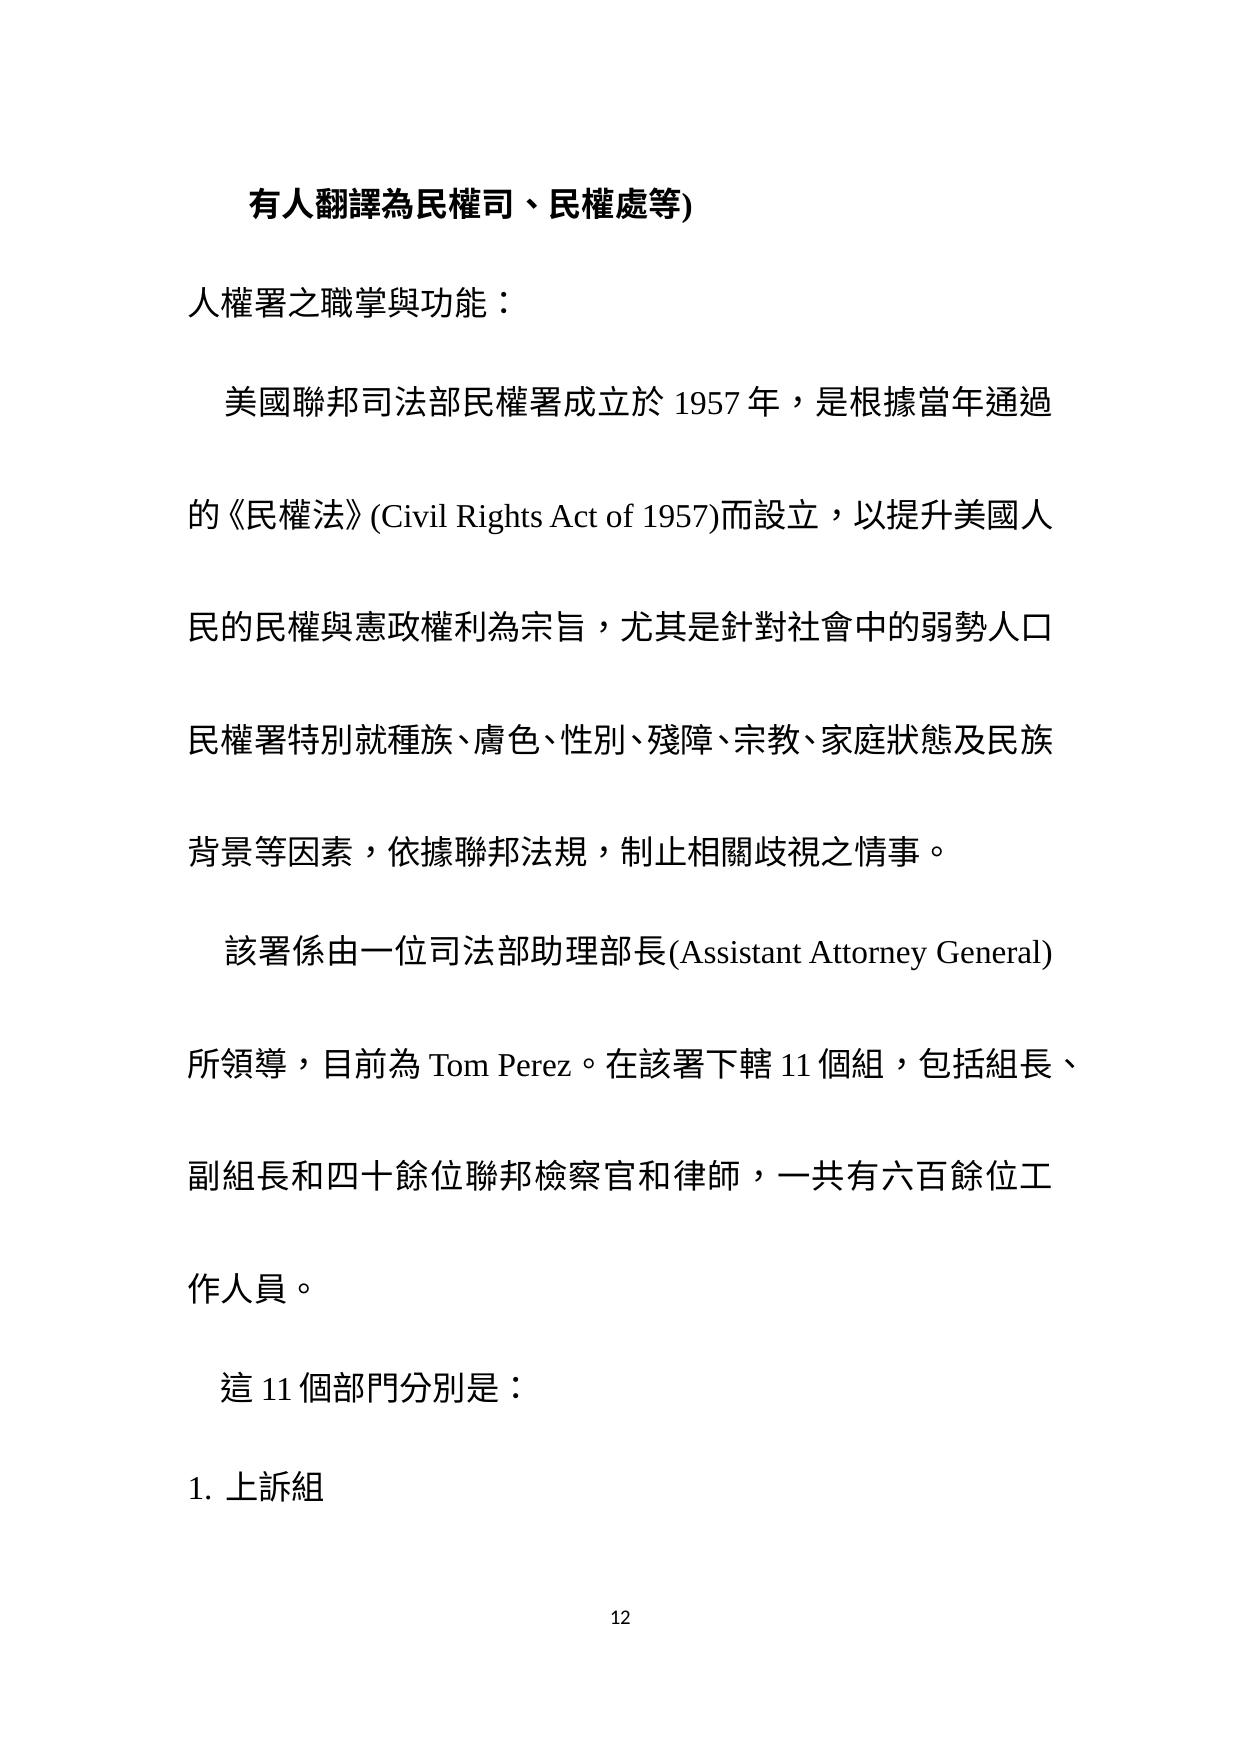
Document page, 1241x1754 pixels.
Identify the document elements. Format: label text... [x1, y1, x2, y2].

text 人權署之職掌與功能： [187, 263, 1053, 338]
text 美國聯邦司法部民權署成立於1957年，是根據當年通過的《民權法》(Civil Rights Act of 1957)而設立，以提升美國人民的民權與憲政權利為宗旨，尤其是針對社會中的弱勢人口。民權署特別就種族、膚色、性別、殘障、宗教、家庭狀態及民族背景等因素，依據聯邦法規，制止相關歧視之情事。 [187, 363, 1053, 888]
list 有人翻譯為民權司、民權處等) [187, 164, 1053, 239]
list 上訴組 [187, 1447, 1053, 1522]
text 這11個部門分別是： [187, 1348, 1053, 1423]
text 該署係由一位司法部助理部長(Assistant Attorney General)所領導，目前為Tom Perez。在該署下轄11個組，包括組長、副組長和四十餘位聯邦檢察官和律師，一共有六百餘位工作人員。 [187, 912, 1053, 1324]
